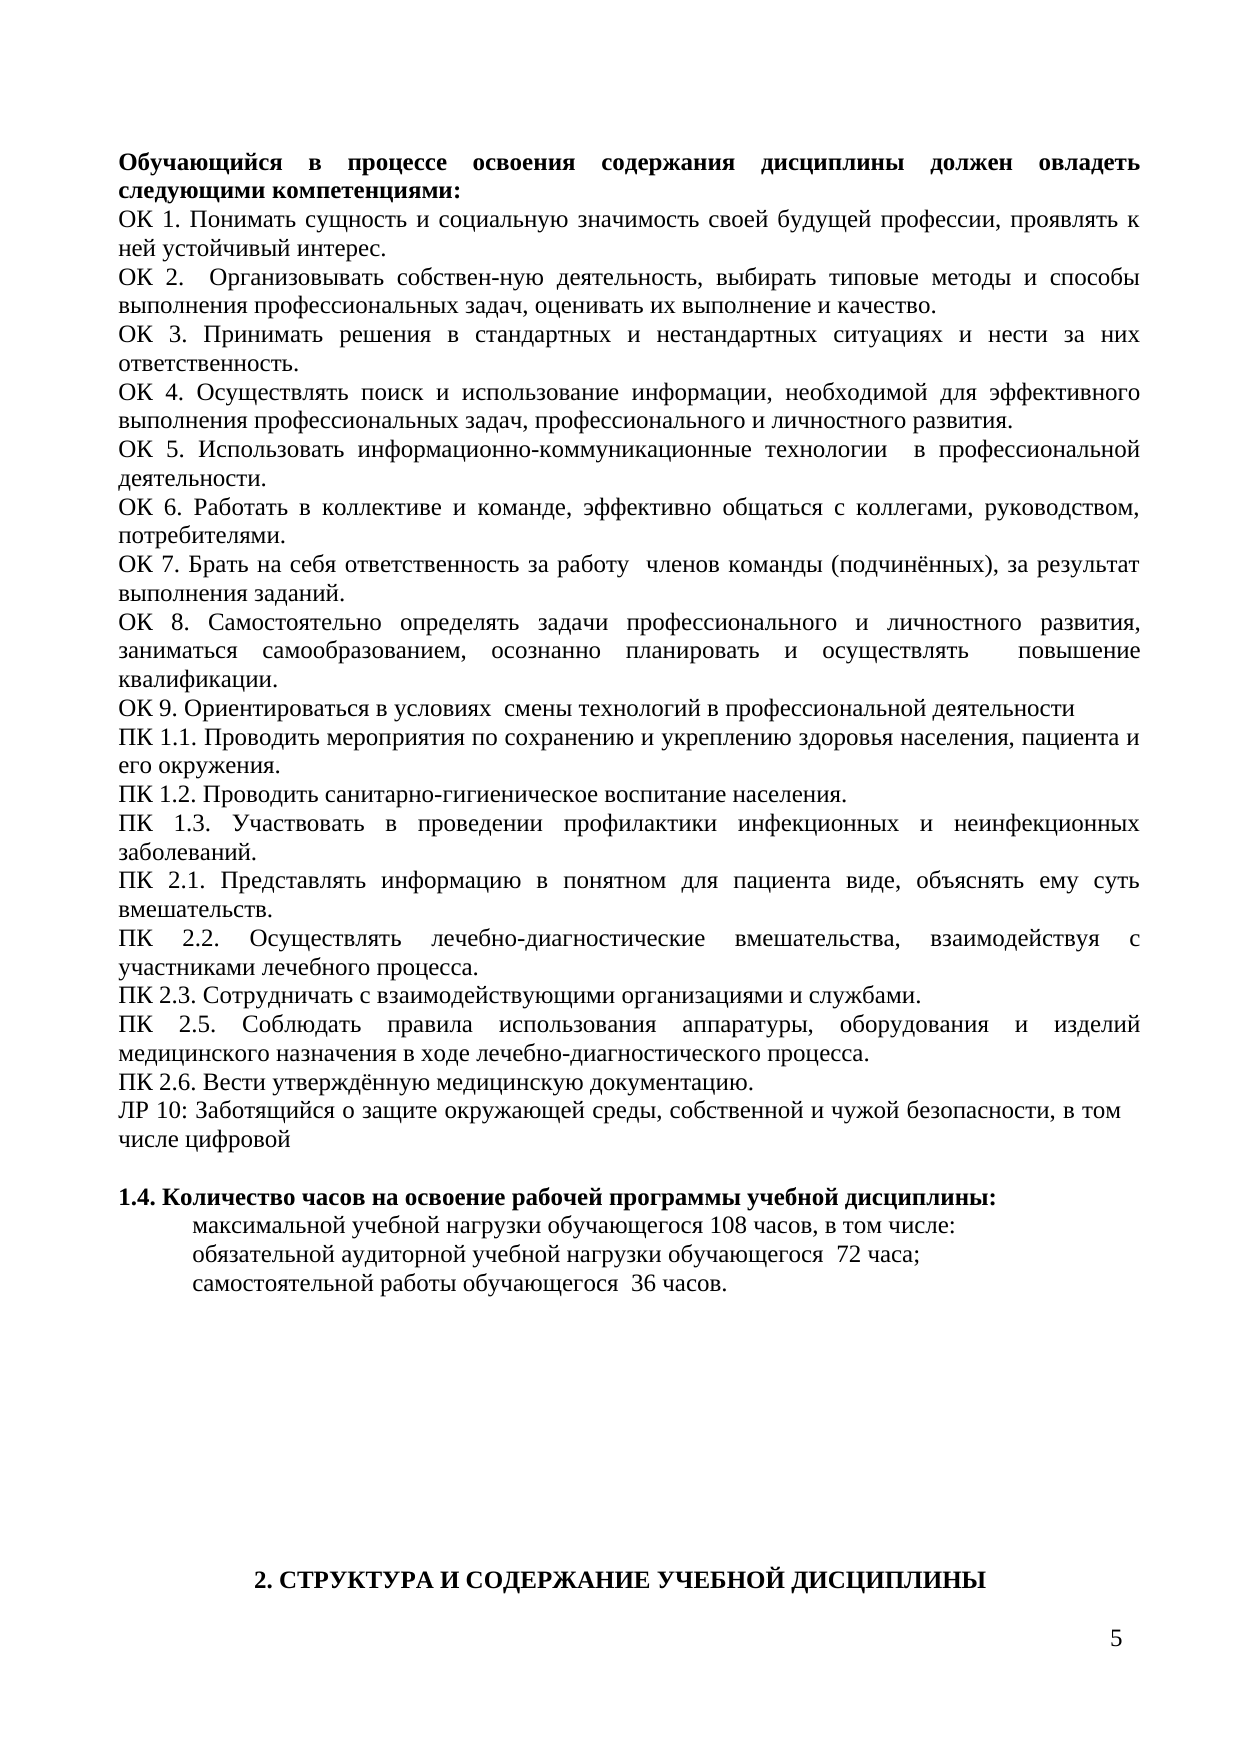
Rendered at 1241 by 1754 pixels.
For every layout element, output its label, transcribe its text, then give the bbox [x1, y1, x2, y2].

text ОК 6. Работать в коллективе и команде, эффективно общаться с коллегами, руководством, потребителями. [118, 492, 1141, 549]
text ПК 1.1. Проводить мероприятия по сохранению и укреплению здоровья населения, пациента и его окружения. [118, 722, 1141, 779]
text самостоятельной работы обучающегося 36 часов. [118, 1268, 1122, 1297]
text обязательной аудиторной учебной нагрузки обучающегося 72 часа; [118, 1239, 1122, 1268]
text ЛР 10: Заботящийся о защите окружающей среды, собственной и чужой безопасности, в том числе цифровой [118, 1096, 1122, 1153]
text максимальной учебной нагрузки обучающегося 108 часов, в том числе: [118, 1211, 1122, 1239]
text ПК 2.3. Сотрудничать с взаимодействующими организациями и службами. [118, 981, 1141, 1009]
text ОК 7. Брать на себя ответственность за работу членов команды (подчинённых), за результат выполнения заданий. [118, 549, 1141, 607]
text ПК 2.6. Вести утверждённую медицинскую документацию. [118, 1067, 1141, 1096]
text ОК 4. Осуществлять поиск и использование информации, необходимой для эффективного выполнения профессиональных задач, профессионального и личностного развития. [118, 377, 1141, 434]
text ОК 2. Организовывать собствен-ную деятельность, выбирать типовые методы и способы выполнения профессиональных задач, оценивать их выполнение и качество. [118, 262, 1141, 319]
text ПК 1.2. Проводить санитарно-гигиеническое воспитание населения. [118, 779, 1141, 808]
text ПК 2.2. Осуществлять лечебно-диагностические вмешательства, взаимодействуя с участниками лечебного процесса. [118, 923, 1141, 981]
text 1.4. Количество часов на освоение рабочей программы учебной дисциплины: [118, 1182, 1122, 1211]
text ПК 1.3. Участвовать в проведении профилактики инфекционных и неинфекционных заболеваний. [118, 808, 1141, 866]
text ПК 2.1. Представлять информацию в понятном для пациента виде, объяснять ему суть вмешательств. [118, 866, 1141, 923]
text Обучающийся в процессе освоения содержания дисциплины должен овладеть следующими компетенциями: [118, 147, 1141, 204]
text 2. СТРУКТУРА И СОДЕРЖАНИЕ УЧЕБНОЙ ДИСЦИПЛИНЫ [118, 1565, 1122, 1594]
text ОК 8. Самостоятельно определять задачи профессионального и личностного развития, заниматься самообразованием, осознанно планировать и осуществлять повышение квалификации. [118, 607, 1141, 693]
text ПК 2.5. Соблюдать правила использования аппаратуры, оборудования и изделий медицинского назначения в ходе лечебно-диагностического процесса. [118, 1009, 1141, 1067]
text ОК 9. Ориентироваться в условиях смены технологий в профессиональной деятельности [118, 693, 1141, 722]
text ОК 3. Принимать решения в стандартных и нестандартных ситуациях и нести за них ответственность. [118, 319, 1141, 377]
text ОК 1. Понимать сущность и социальную значимость своей будущей профессии, проявлять к ней устойчивый интерес. [118, 204, 1141, 262]
text ОК 5. Использовать информационно-коммуникационные технологии в профессиональной деятельности. [118, 434, 1141, 492]
